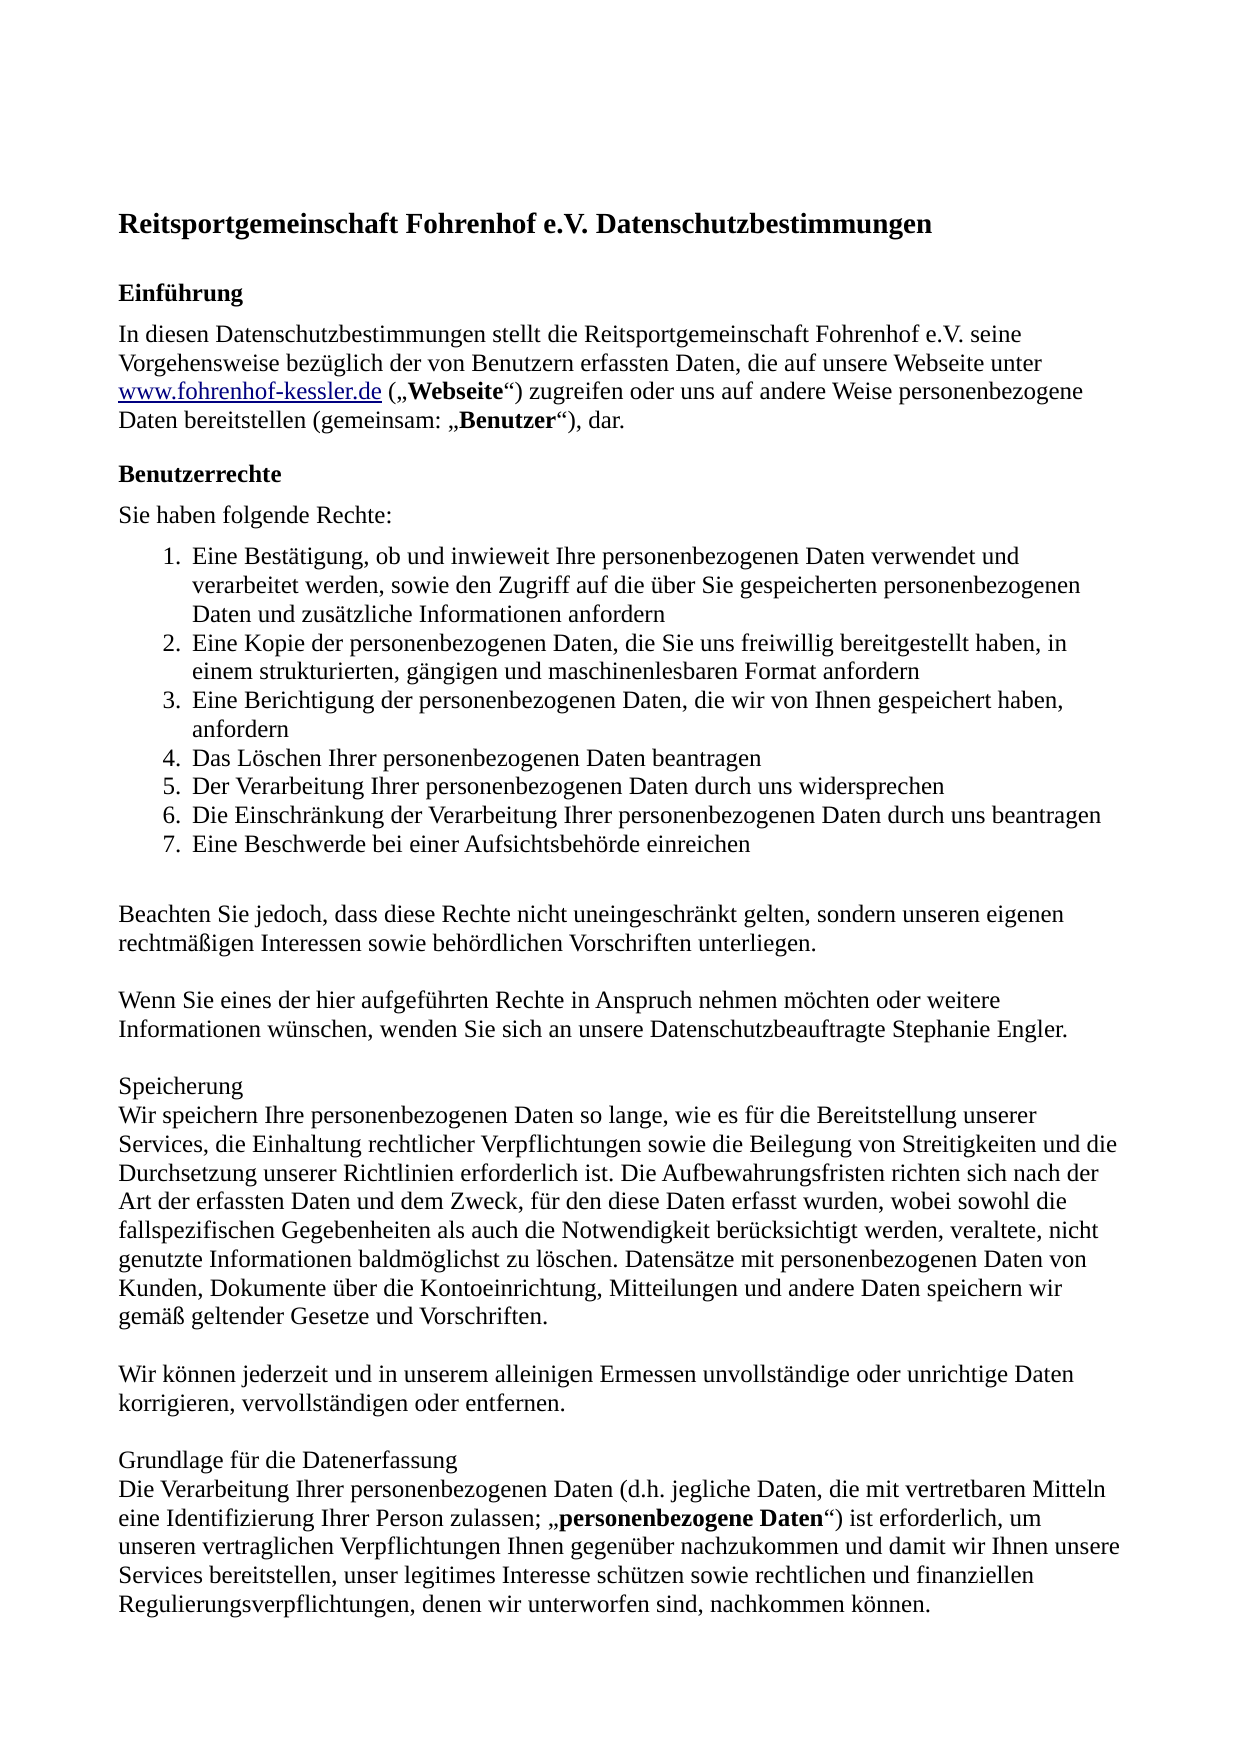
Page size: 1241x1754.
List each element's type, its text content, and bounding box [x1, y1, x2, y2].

text Wir speichern Ihre personenbezogenen Daten so lange, wie es für die Bereitstellung unserer Services, die Einhaltung rechtlicher Verpflichtungen sowie die Beilegung von Streitigkeiten und die Durchsetzung unserer Richtlinien erforderlich ist. Die Aufbewahrungsfristen richten sich nach der Art der erfassten Daten und dem Zweck, für den diese Daten erfasst wurden, wobei sowohl die fallspezifischen Gegebenheiten als auch die Notwendigkeit berücksichtigt werden, veraltete, nicht genutzte Informationen baldmöglichst zu löschen. Datensätze mit personenbezogenen Daten von Kunden, Dokumente über die Kontoeinrichtung, Mitteilungen und andere Daten speichern wir gemäß geltender Gesetze und Vorschriften. [118, 1100, 1122, 1330]
list Eine Bestätigung, ob und inwieweit Ihre personenbezogenen Daten verwendet und verarbeitet werden, sowie den Zugriff auf die über Sie gespeicherten personenbezogenen Daten und zusätzliche Informationen anfordern [162, 541, 1122, 628]
text Wenn Sie eines der hier aufgeführten Rechte in Anspruch nehmen möchten oder weitere Informationen wünschen, wenden Sie sich an unsere Datenschutzbeauftragte Stephanie Engler. [118, 985, 1122, 1043]
list Die Einschränkung der Verarbeitung Ihrer personenbezogenen Daten durch uns beantragen [162, 800, 1122, 829]
text Grundlage für die Datenerfassung [118, 1445, 1122, 1474]
text Beachten Sie jedoch, dass diese Rechte nicht uneingeschränkt gelten, sondern unseren eigenen rechtmäßigen Interessen sowie behördlichen Vorschriften unterliegen. [118, 899, 1122, 956]
text Sie haben folgende Rechte: [118, 500, 1122, 529]
list Eine Beschwerde bei einer Aufsichtsbehörde einreichen [162, 829, 1122, 858]
subtitle Benutzerrechte [118, 459, 1122, 488]
text Die Verarbeitung Ihrer personenbezogenen Daten (d.h. jegliche Daten, die mit vertretbaren Mitteln eine Identifizierung Ihrer Person zulassen; „personenbezogene Daten“) ist erforderlich, um unseren vertraglichen Verpflichtungen Ihnen gegenüber nachzukommen und damit wir Ihnen unsere Services bereitstellen, unser legitimes Interesse schützen sowie rechtlichen und finanziellen Regulierungsverpflichtungen, denen wir unterworfen sind, nachkommen können. [118, 1474, 1122, 1618]
subtitle Reitsportgemeinschaft Fohrenhof e.V. Datenschutzbestimmungen [118, 207, 1122, 240]
subtitle Einführung [118, 278, 1122, 306]
list Der Verarbeitung Ihrer personenbezogenen Daten durch uns widersprechen [162, 771, 1122, 800]
text Speicherung [118, 1071, 1122, 1100]
list Das Löschen Ihrer personenbezogenen Daten beantragen [162, 743, 1122, 771]
text In diesen Datenschutzbestimmungen stellt die Reitsportgemeinschaft Fohrenhof e.V. seine Vorgehensweise bezüglich der von Benutzern erfassten Daten, die auf unsere Webseite unter www.fohrenhof-kessler.de („Webseite“) zugreifen oder uns auf andere Weise personenbezogene Daten bereitstellen (gemeinsam: „Benutzer“), dar. [118, 319, 1122, 434]
list Eine Kopie der personenbezogenen Daten, die Sie uns freiwillig bereitgestellt haben, in einem strukturierten, gängigen und maschinenlesbaren Format anfordern [162, 628, 1122, 685]
text Wir können jederzeit und in unserem alleinigen Ermessen unvollständige oder unrichtige Daten korrigieren, vervollständigen oder entfernen. [118, 1359, 1122, 1416]
list Eine Berichtigung der personenbezogenen Daten, die wir von Ihnen gespeichert haben, anfordern [162, 685, 1122, 743]
